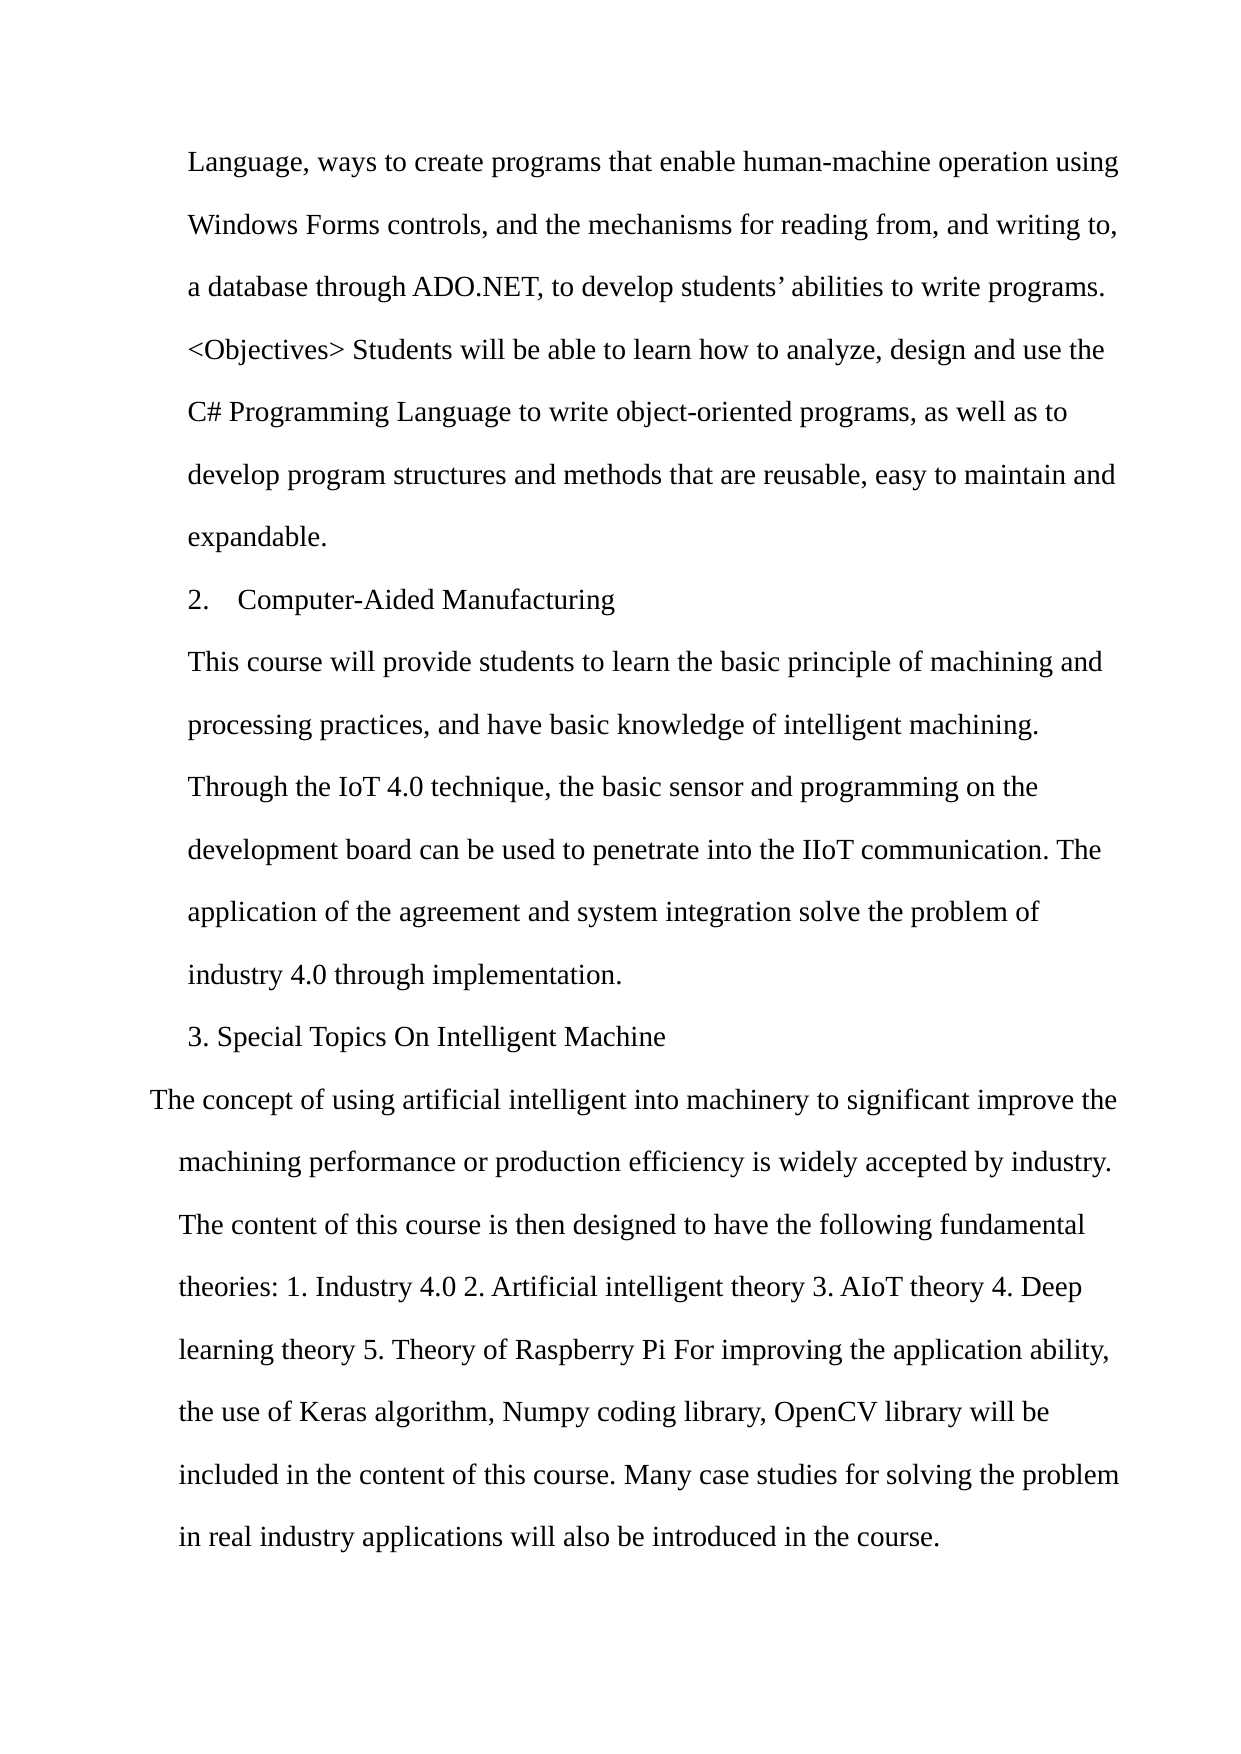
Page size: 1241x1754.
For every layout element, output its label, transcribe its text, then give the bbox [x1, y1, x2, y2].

text <Objectives> Students will be able to learn how to analyze, design and use the C# Programming Language to write object-oriented programs, as well as to develop program structures and methods that are reusable, easy to maintain and expandable. [187, 307, 1132, 557]
list Computer-Aided Manufacturing [187, 557, 1132, 619]
text The concept of using artificial intelligent into machinery to significant improve the machining performance or production efficiency is widely accepted by industry. The content of this course is then designed to have the following fundamental theories: 1. Industry 4.0 2. Artificial intelligent theory 3. AIoT theory 4. Deep learning theory 5. Theory of Raspberry Pi For improving the application ability, the use of Keras algorithm, Numpy coding library, OpenCV library will be included in the content of this course. Many case studies for solving the problem in real industry applications will also be introduced in the course. [114, 1057, 1132, 1557]
text This course will provide students to learn the basic principle of machining and processing practices, and have basic knowledge of intelligent machining. Through the IoT 4.0 technique, the basic sensor and programming on the development board can be used to penetrate into the IIoT communication. The application of the agreement and system integration solve the problem of industry 4.0 through implementation. [187, 619, 1132, 994]
text 3. Special Topics On Intelligent Machine [187, 994, 1132, 1057]
text Language, ways to create programs that enable human-machine operation using Windows Forms controls, and the mechanisms for reading from, and writing to, a database through ADO.NET, to develop students’ abilities to write programs. [187, 119, 1132, 307]
